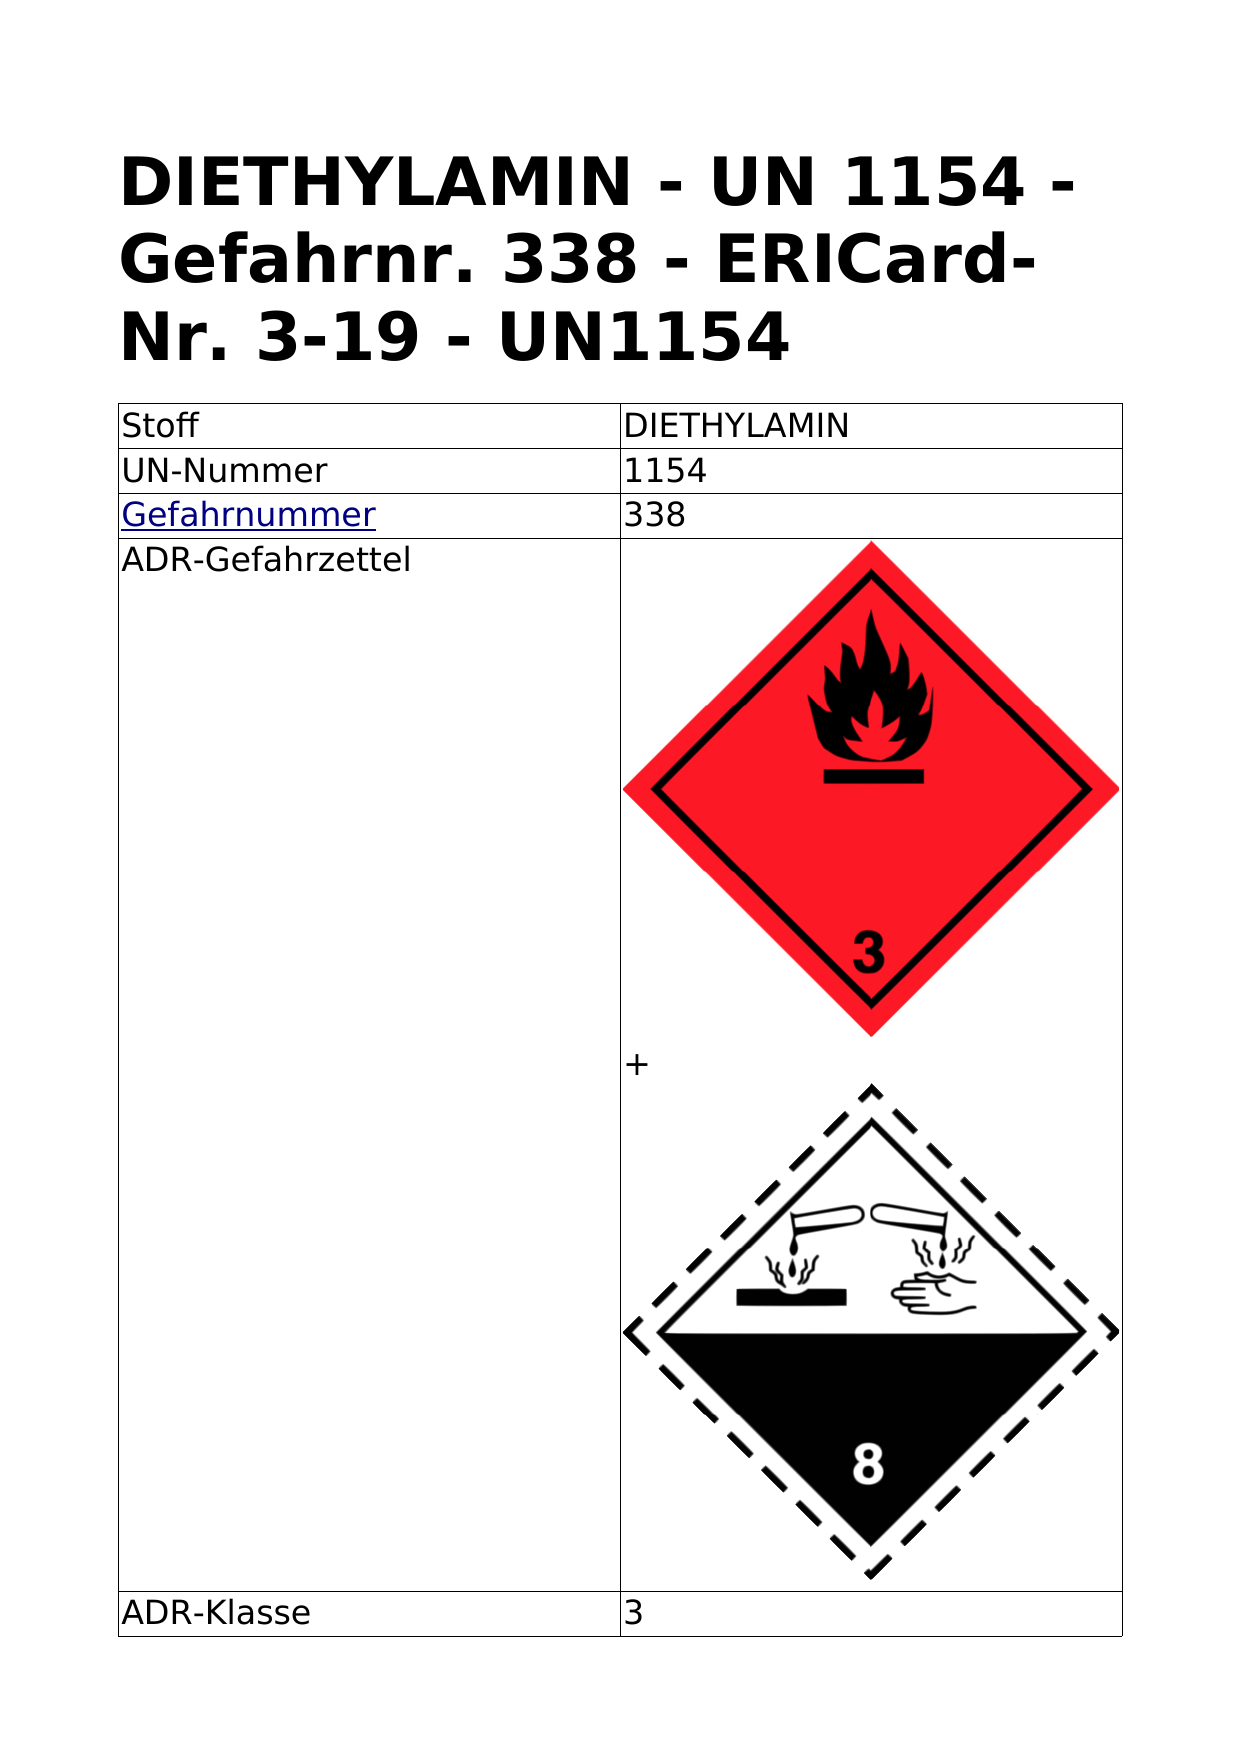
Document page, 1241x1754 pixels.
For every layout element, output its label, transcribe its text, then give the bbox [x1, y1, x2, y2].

table_cell Gefahrnummer [119, 494, 620, 538]
table_cell ADR-Klasse [119, 1592, 620, 1636]
table_header DIETHYLAMIN [621, 404, 1122, 448]
subtitle DIETHYLAMIN - UN 1154 - Gefahrnr. 338 - ERICard-Nr. 3-19 - UN1154 [118, 143, 1122, 376]
table_header Stoff [119, 404, 620, 448]
picture [622, 1083, 1120, 1580]
picture [622, 540, 1120, 1037]
table_cell + [621, 539, 1122, 1591]
table_cell ADR-Gefahrzettel [119, 539, 620, 1591]
table_cell 3 [621, 1592, 1122, 1636]
table_cell 1154 [621, 449, 1122, 493]
table_cell 338 [621, 494, 1122, 538]
table_cell UN-Nummer [119, 449, 620, 493]
